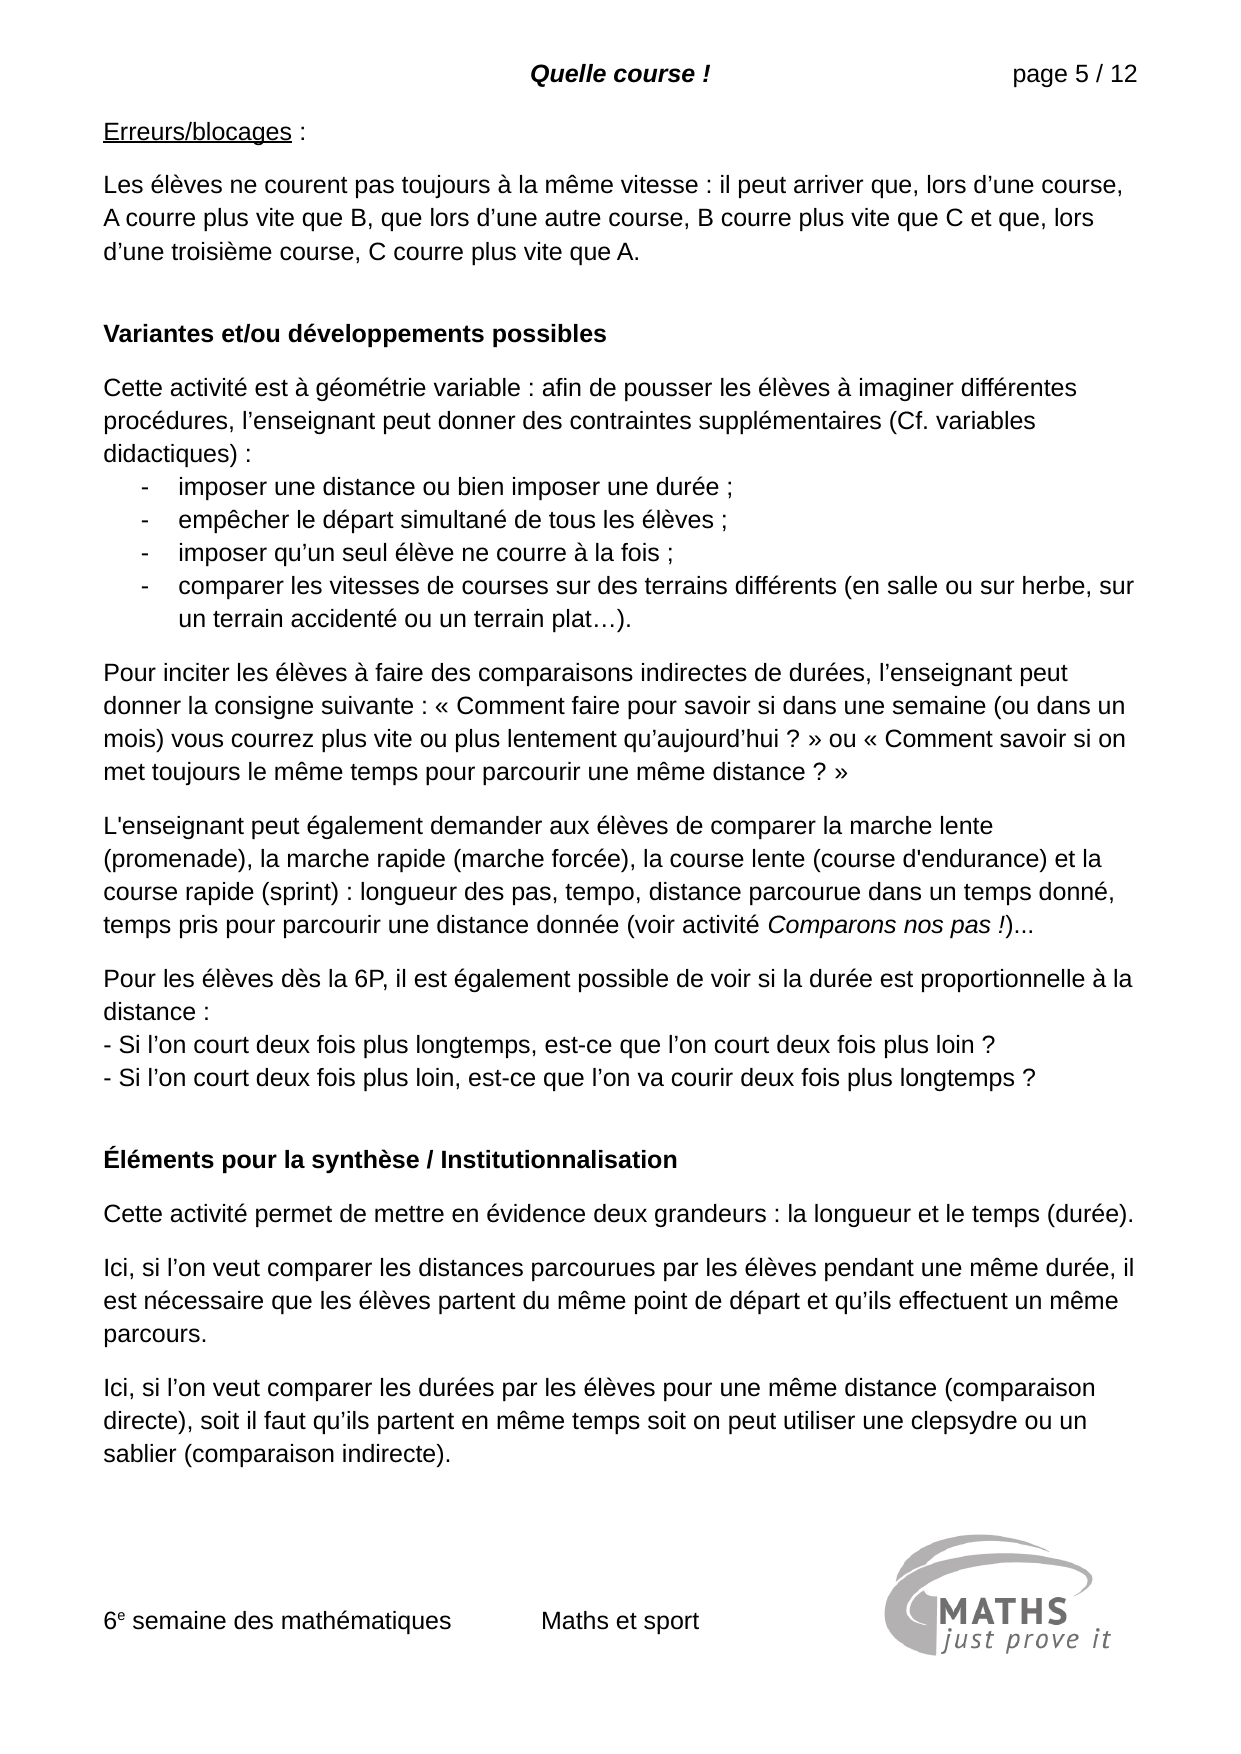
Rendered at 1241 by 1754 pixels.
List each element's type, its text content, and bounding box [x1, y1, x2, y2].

list empêcher le départ simultané de tous les élèves ; [141, 505, 1137, 534]
text Pour inciter les élèves à faire des comparaisons indirectes de durées, l’enseignant peut donner la consigne suivante : « Comment faire pour savoir si dans une semaine (ou dans un mois) vous courrez plus vite ou plus lentement qu’aujourd’hui ? » ou « Comment savoir si on met toujours le même temps pour parcourir une même distance ? » [103, 658, 1137, 786]
text Ici, si l’on veut comparer les durées par les élèves pour une même distance (comparaison directe), soit il faut qu’ils partent en même temps soit on peut utiliser une clepsydre ou un sablier (comparaison indirecte). [103, 1373, 1137, 1468]
text Erreurs/blocages : [103, 117, 1137, 145]
text Les élèves ne courent pas toujours à la même vitesse : il peut arriver que, lors d’une course, A courre plus vite que B, que lors d’une autre course, B courre plus vite que C et que, lors d’une troisième course, C courre plus vite que A. [103, 170, 1137, 265]
text L'enseignant peut également demander aux élèves de comparer la marche lente (promenade), la marche rapide (marche forcée), la course lente (course d'endurance) et la course rapide (sprint) : longueur des pas, tempo, distance parcourue dans un temps donné, temps pris pour parcourir une distance donnée (voir activité Comparons nos pas !)... [103, 811, 1137, 939]
text - Si l’on court deux fois plus loin, est-ce que l’on va courir deux fois plus longtemps ? [103, 1063, 1137, 1092]
text Variantes et/ou développements possibles [103, 319, 1137, 348]
picture [868, 1516, 1138, 1678]
text Ici, si l’on veut comparer les distances parcourues par les élèves pendant une même durée, il est nécessaire que les élèves partent du même point de départ et qu’ils effectuent un même parcours. [103, 1253, 1137, 1348]
list imposer qu’un seul élève ne courre à la fois ; [141, 538, 1137, 567]
list imposer une distance ou bien imposer une durée ; [141, 472, 1137, 501]
text Éléments pour la synthèse / Institutionnalisation [103, 1145, 1137, 1174]
text Pour les élèves dès la 6P, il est également possible de voir si la durée est proportionnelle à la distance : - Si l’on court deux fois plus longtemps, est-ce que l’on court deux fois plus loin ? [103, 964, 1137, 1058]
list comparer les vitesses de courses sur des terrains différents (en salle ou sur herbe, sur un terrain accidenté ou un terrain plat…). [141, 571, 1137, 633]
text Cette activité permet de mettre en évidence deux grandeurs : la longueur et le temps (durée). [103, 1199, 1137, 1228]
text Cette activité est à géométrie variable : afin de pousser les élèves à imaginer différentes procédures, l’enseignant peut donner des contraintes supplémentaires (Cf. variables didactiques) : [103, 373, 1137, 468]
